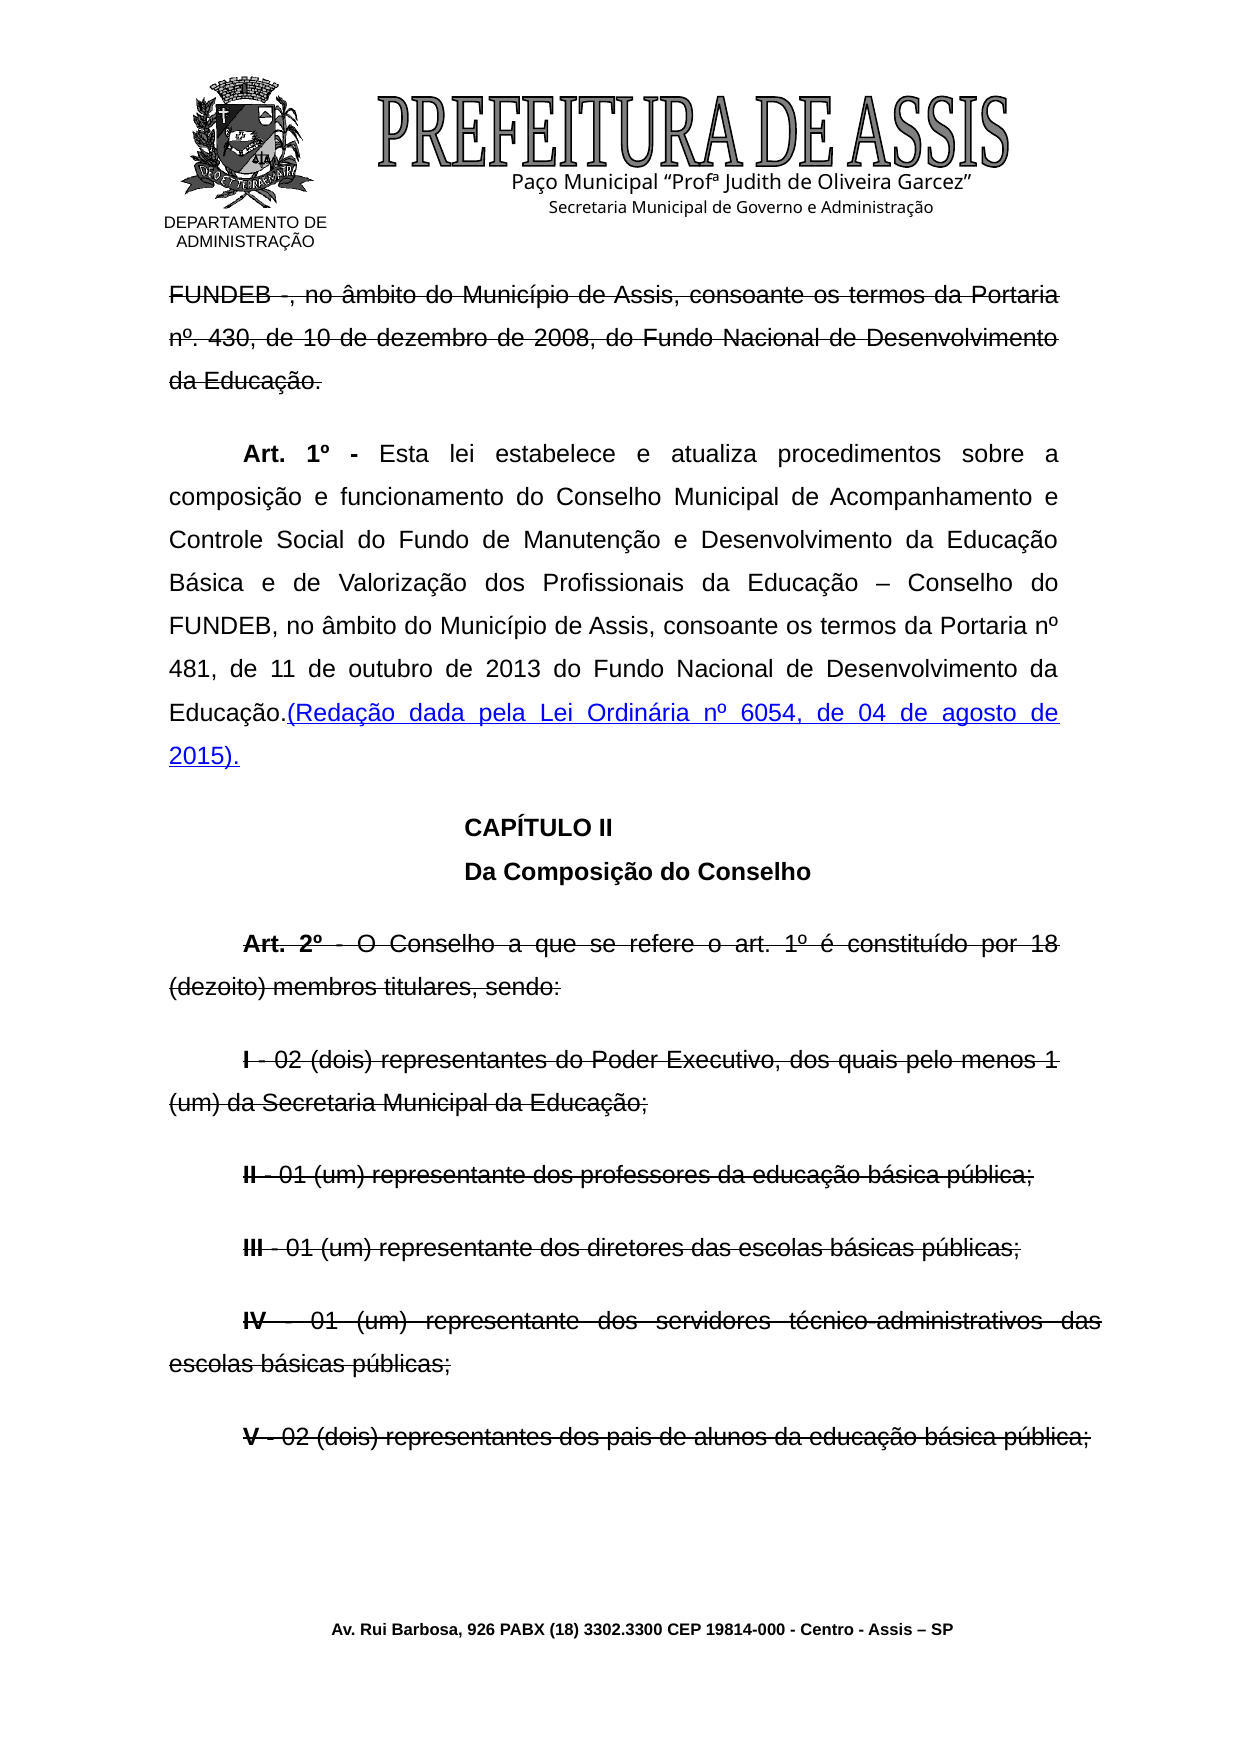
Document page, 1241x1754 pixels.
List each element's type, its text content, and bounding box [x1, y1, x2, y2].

text Art. 1º - Esta lei estabelece e atualiza procedimentos sobre a composição e funcionamento do Conselho Municipal de Acompanhamento e Controle Social do Fundo de Manutenção e Desenvolvimento da Educação Básica e de Valorização dos Profissionais da Educação – Conselho do FUNDEB -, no âmbito do Município de Assis, consoante os termos da Portaria nº. 430, de 10 de dezembro de 2008, do Fundo Nacional de Desenvolvimento da Educação. [169, 340, 1059, 395]
text Art. 1º - Esta lei estabelece e atualiza procedimentos sobre a composição e funcionamento do Conselho Municipal de Acompanhamento e Controle Social do Fundo de Manutenção e Desenvolvimento da Educação Básica e de Valorização dos Profissionais da Educação – Conselho do FUNDEB, no âmbito do Município de Assis, consoante os termos da Portaria nº 481, de 11 de outubro de 2013 do Fundo Nacional de Desenvolvimento da Educação.(Redação dada pela Lei Ordinária nº 6054, de 04 de agosto de 2015). [169, 439, 1059, 769]
text CAPÍTULO II Da Composição do Conselho [169, 813, 1059, 885]
text III - 01 (um) representante dos diretores das escolas básicas públicas; [169, 1233, 1103, 1262]
text Art. 1º - Esta lei estabelece e atualiza procedimentos sobre a composição e funcionamento do Conselho Municipal de Acompanhamento e Controle Social do Fundo de Manutenção e Desenvolvimento da Educação Básica e de Valorização dos Profissionais da Educação – Conselho do FUNDEB -, no âmbito do Município de Assis, consoante os termos da Portaria nº. 430, de 10 de dezembro de 2008, do Fundo Nacional de Desenvolvimento da Educação. [169, 280, 1059, 296]
text V - 02 (dois) representantes dos pais de alunos da educação básica pública; [169, 1421, 1103, 1450]
text Art. 1º - Esta lei estabelece e atualiza procedimentos sobre a composição e funcionamento do Conselho Municipal de Acompanhamento e Controle Social do Fundo de Manutenção e Desenvolvimento da Educação Básica e de Valorização dos Profissionais da Educação – Conselho do FUNDEB -, no âmbito do Município de Assis, consoante os termos da Portaria nº. 430, de 10 de dezembro de 2008, do Fundo Nacional de Desenvolvimento da Educação. [169, 297, 1059, 339]
text II - 01 (um) representante dos professores da educação básica pública; [169, 1161, 1103, 1189]
text Art. 2º - O Conselho a que se refere o art. 1º é constituído por 18 (dezoito) membros titulares, sendo: [169, 929, 1059, 1001]
text IV - 01 (um) representante dos servidores técnico-administrativos das escolas básicas públicas; [169, 1306, 1103, 1378]
text I - 02 (dois) representantes do Poder Executivo, dos quais pelo menos 1 (um) da Secretaria Municipal da Educação; [169, 1045, 1059, 1117]
